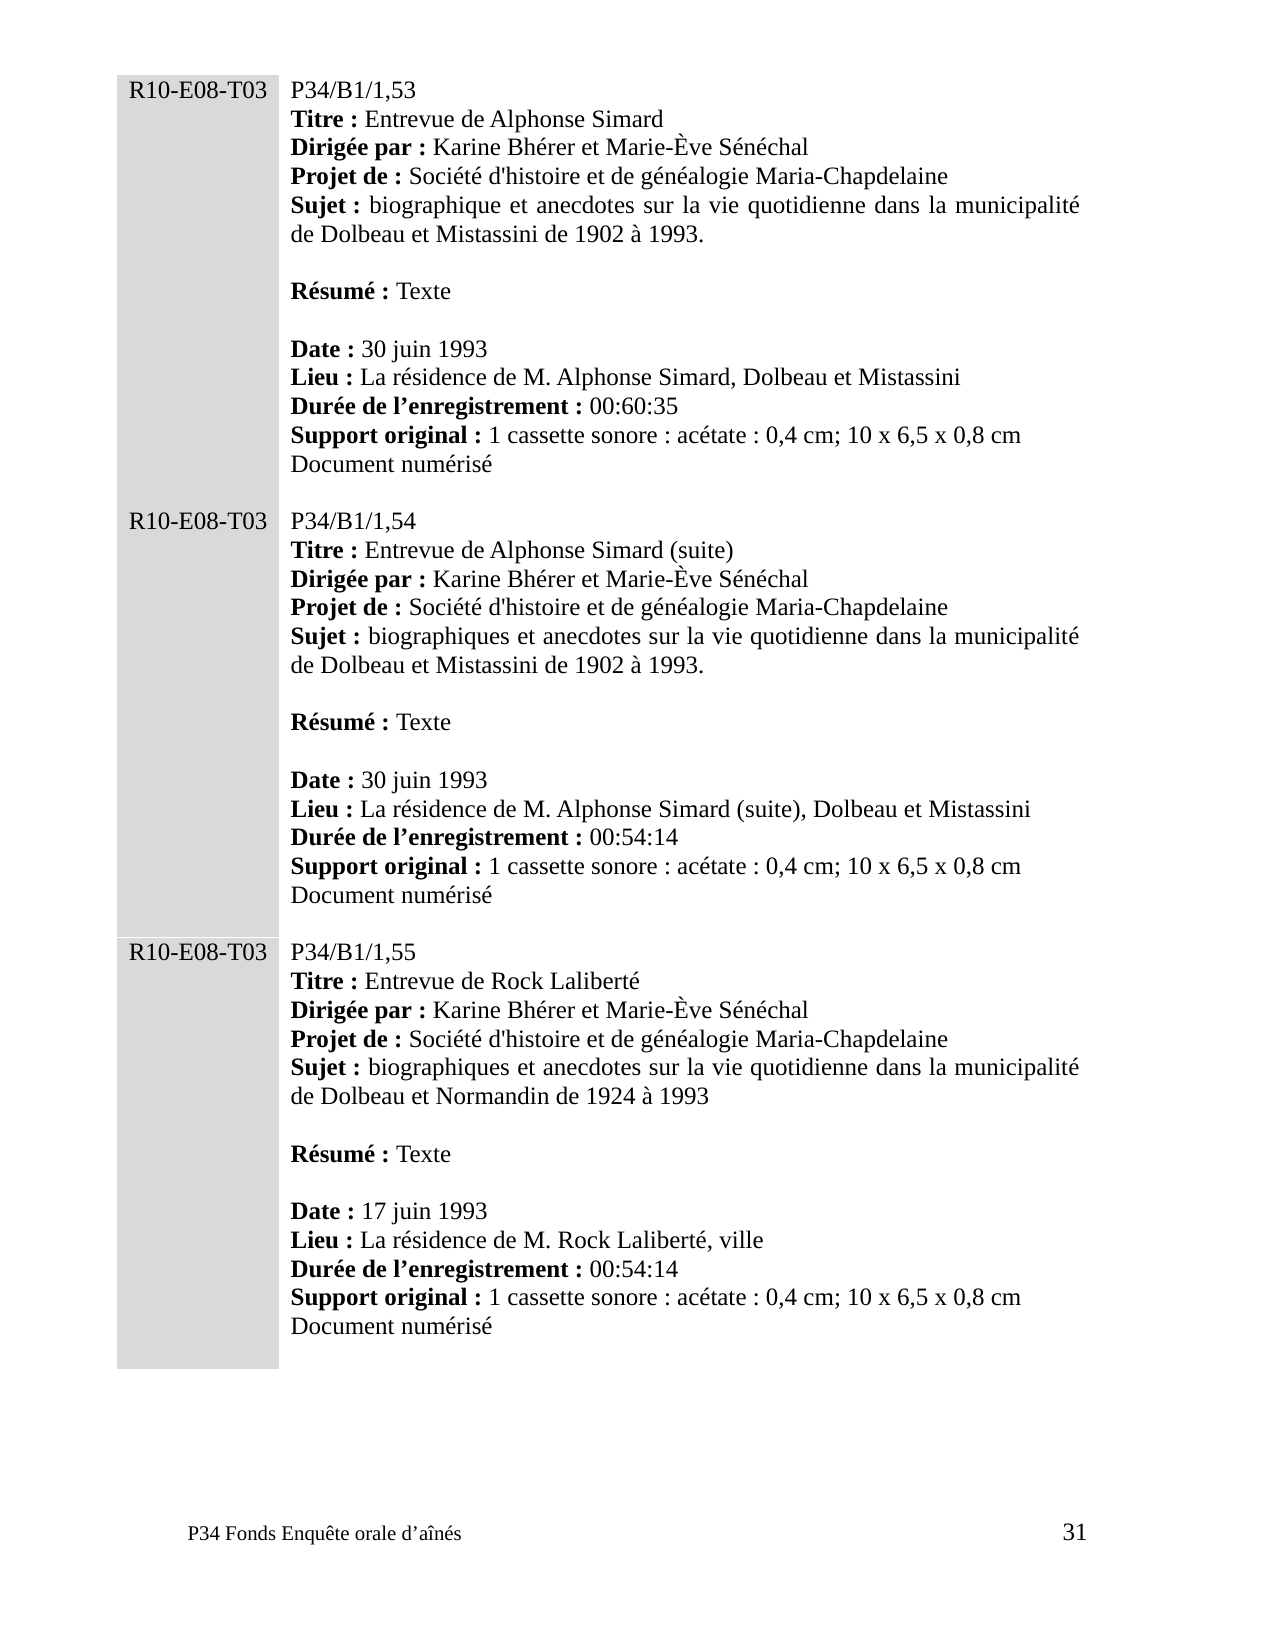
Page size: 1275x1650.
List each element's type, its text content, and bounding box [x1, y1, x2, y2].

table_cell P34/B1/1,55 Titre : Entrevue de Rock Laliberté Dirigée par : Karine Bhérer et Marie-Ève Sénéchal Projet de : Société d'histoire et de généalogie Maria-Chapdelaine Sujet : biographiques et anecdotes sur la vie quotidienne dans la municipalité de Dolbeau et Normandin de 1924 à 1993 Résumé : Texte Date : 17 juin 1993 Lieu : La résidence de M. Rock Laliberté, ville Durée de l’enregistrement : 00:54:14 Support original : 1 cassette sonore : acétate : 0,4 cm; 10 x 6,5 x 0,8 cm Document numérisé [279, 938, 1092, 1369]
table_cell P34/B1/1,53 Titre : Entrevue de Alphonse Simard Dirigée par : Karine Bhérer et Marie-Ève Sénéchal Projet de : Société d'histoire et de généalogie Maria-Chapdelaine Sujet : biographique et anecdotes sur la vie quotidienne dans la municipalité de Dolbeau et Mistassini de 1902 à 1993. Résumé : Texte Date : 30 juin 1993 Lieu : La résidence de M. Alphonse Simard, Dolbeau et Mistassini Durée de l’enregistrement : 00:60:35 Support original : 1 cassette sonore : acétate : 0,4 cm; 10 x 6,5 x 0,8 cm Document numérisé [279, 75, 1092, 506]
table_cell R10-E08-T03 [117, 506, 279, 937]
table_cell R10-E08-T03 [117, 75, 279, 506]
table_cell P34/B1/1,54 Titre : Entrevue de Alphonse Simard (suite) Dirigée par : Karine Bhérer et Marie-Ève Sénéchal Projet de : Société d'histoire et de généalogie Maria-Chapdelaine Sujet : biographiques et anecdotes sur la vie quotidienne dans la municipalité de Dolbeau et Mistassini de 1902 à 1993. Résumé : Texte Date : 30 juin 1993 Lieu : La résidence de M. Alphonse Simard (suite), Dolbeau et Mistassini Durée de l’enregistrement : 00:54:14 Support original : 1 cassette sonore : acétate : 0,4 cm; 10 x 6,5 x 0,8 cm Document numérisé [279, 506, 1092, 937]
table_cell R10-E08-T03 [117, 938, 279, 1369]
